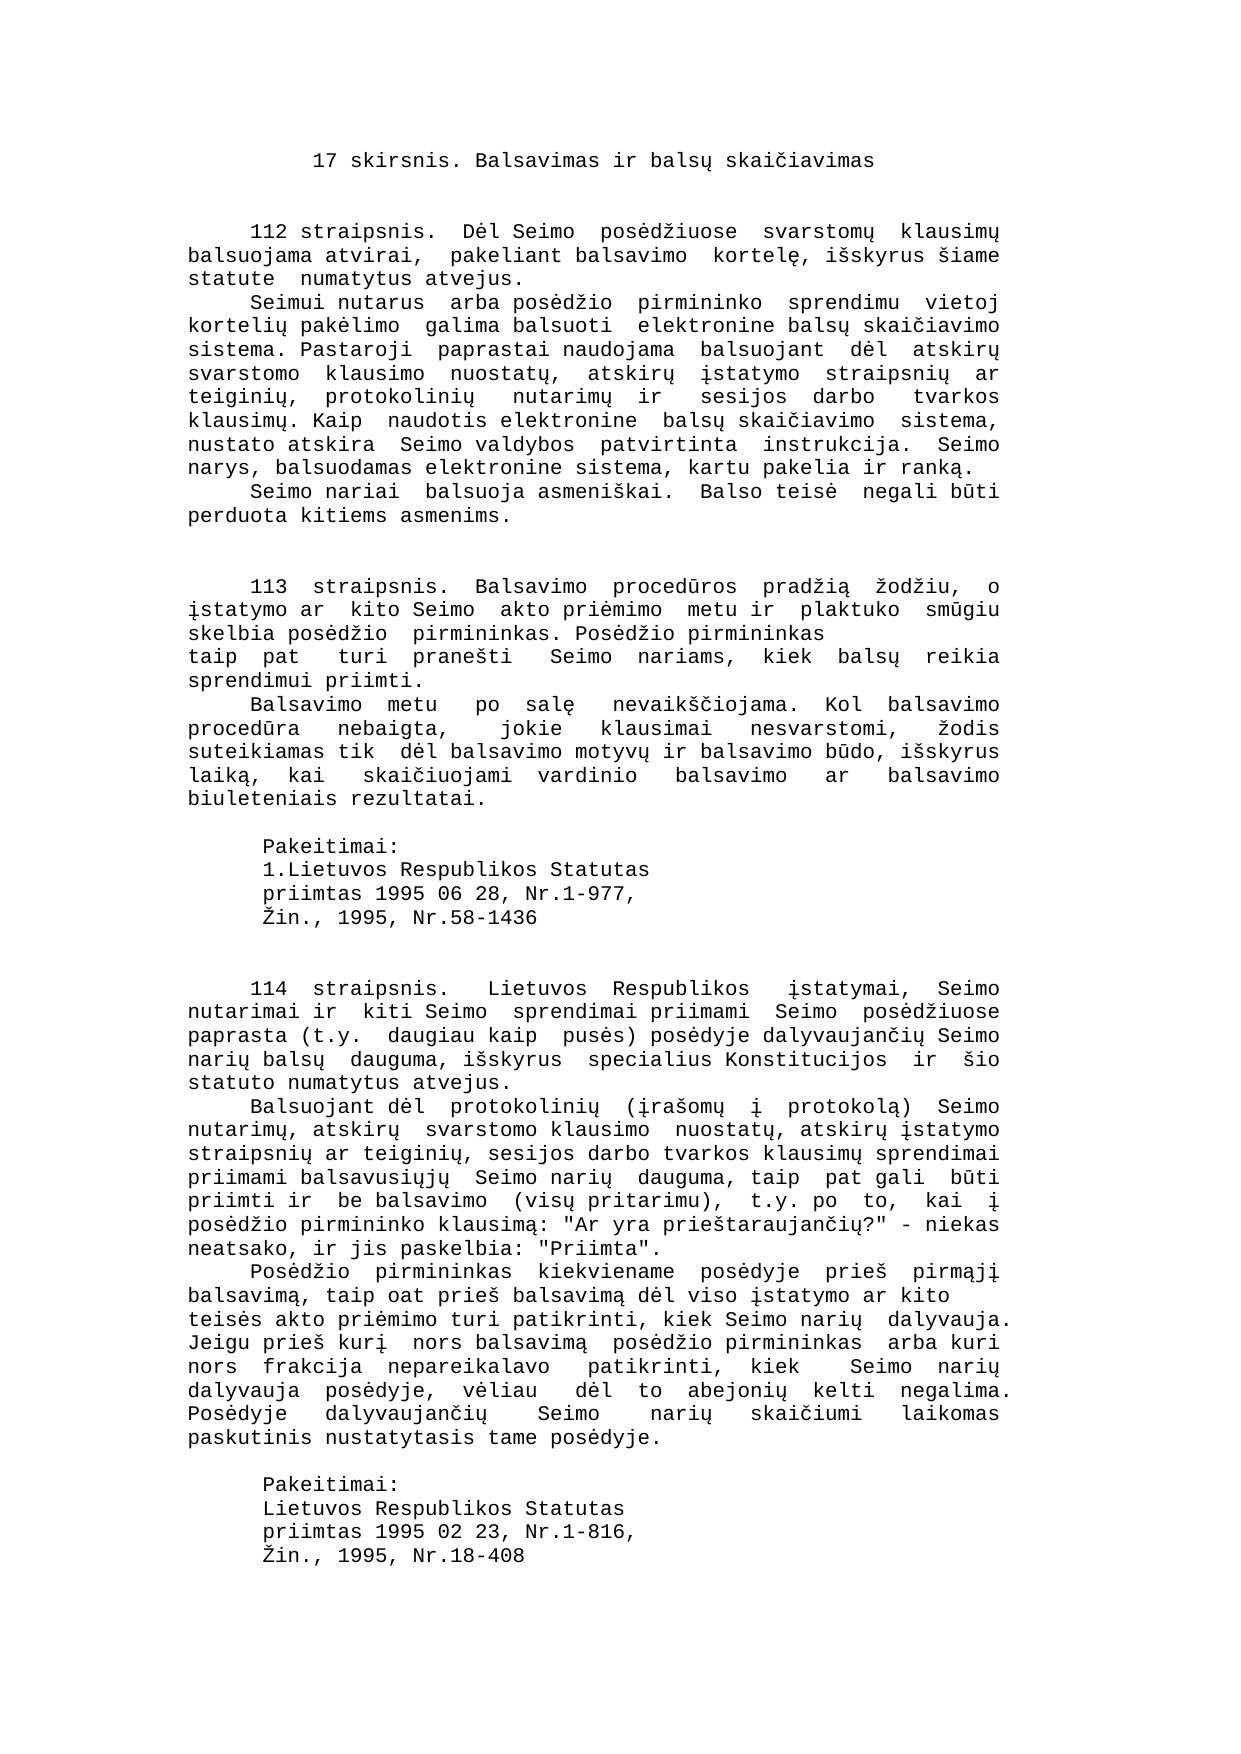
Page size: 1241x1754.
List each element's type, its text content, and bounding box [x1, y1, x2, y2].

text taip pat turi pranešti Seimo nariams, kiek balsų reikia [187, 647, 1053, 670]
text Pakeitimai: [187, 1474, 1053, 1498]
text svarstomo klausimo nuostatų, atskirų įstatymo straipsnių ar [187, 363, 1053, 386]
text nutarimai ir kiti Seimo sprendimai priimami Seimo posėdžiuose [187, 1001, 1053, 1025]
text įstatymo ar kito Seimo akto priėmimo metu ir plaktuko smūgiu [187, 599, 1053, 623]
text klausimų. Kaip naudotis elektronine balsų skaičiavimo sistema, [187, 410, 1053, 434]
text dalyvauja posėdyje, vėliau dėl to abejonių kelti negalima. [187, 1379, 1053, 1403]
text nutarimų, atskirų svarstomo klausimo nuostatų, atskirų įstatymo [187, 1119, 1053, 1143]
text neatsako, ir jis paskelbia: "Priimta". [187, 1238, 1053, 1261]
text Žin., 1995, Nr.18-408 [187, 1545, 1053, 1569]
text laiką, kai skaičiuojami vardinio balsavimo ar balsavimo [187, 765, 1053, 788]
text priimtas 1995 02 23, Nr.1-816, [187, 1521, 1053, 1545]
text Pakeitimai: [187, 836, 1053, 859]
text skelbia posėdžio pirmininkas. Posėdžio pirmininkas [187, 623, 1053, 647]
text 17 skirsnis. Balsavimas ir balsų skaičiavimas [187, 150, 1053, 174]
text Seimui nutarus arba posėdžio pirmininko sprendimu vietoj [187, 292, 1053, 316]
text balsavimą, taip oat prieš balsavimą dėl viso įstatymo ar kito [187, 1285, 1053, 1309]
text kortelių pakėlimo galima balsuoti elektronine balsų skaičiavimo [187, 316, 1053, 339]
text paprasta (t.y. daugiau kaip pusės) posėdyje dalyvaujančių Seimo [187, 1025, 1053, 1048]
text teiginių, protokolinių nutarimų ir sesijos darbo tvarkos [187, 386, 1053, 410]
text 1.Lietuvos Respublikos Statutas [187, 859, 1053, 883]
text sprendimui priimti. [187, 670, 1053, 694]
text Balsuojant dėl protokolinių (įrašomų į protokolą) Seimo [187, 1096, 1053, 1119]
text straipsnių ar teiginių, sesijos darbo tvarkos klausimų sprendimai [187, 1143, 1053, 1167]
text 112 straipsnis. Dėl Seimo posėdžiuose svarstomų klausimų [187, 221, 1053, 244]
text Jeigu prieš kurį nors balsavimą posėdžio pirmininkas arba kuri [187, 1332, 1053, 1356]
text posėdžio pirmininko klausimą: "Ar yra prieštaraujančių?" - niekas [187, 1214, 1053, 1238]
text teisės akto priėmimo turi patikrinti, kiek Seimo narių dalyvauja. [187, 1309, 1053, 1332]
text priimtas 1995 06 28, Nr.1-977, [187, 883, 1053, 907]
text Posėdžio pirmininkas kiekviename posėdyje prieš pirmąjį [187, 1261, 1053, 1285]
text Seimo nariai balsuoja asmeniškai. Balso teisė negali būti [187, 481, 1053, 505]
text nors frakcija nepareikalavo patikrinti, kiek Seimo narių [187, 1356, 1053, 1379]
text Lietuvos Respublikos Statutas [187, 1498, 1053, 1521]
text narių balsų dauguma, išskyrus specialius Konstitucijos ir šio [187, 1048, 1053, 1072]
text narys, balsuodamas elektronine sistema, kartu pakelia ir ranką. [187, 457, 1053, 481]
text perduota kitiems asmenims. [187, 505, 1053, 528]
text statute numatytus atvejus. [187, 268, 1053, 292]
text biuleteniais rezultatai. [187, 788, 1053, 812]
text 113 straipsnis. Balsavimo procedūros pradžią žodžiu, o [187, 576, 1053, 599]
text priimami balsavusiųjų Seimo narių dauguma, taip pat gali būti [187, 1167, 1053, 1190]
text 114 straipsnis. Lietuvos Respublikos įstatymai, Seimo [187, 978, 1053, 1001]
text priimti ir be balsavimo (visų pritarimu), t.y. po to, kai į [187, 1190, 1053, 1214]
text balsuojama atvirai, pakeliant balsavimo kortelę, išskyrus šiame [187, 244, 1053, 268]
text Balsavimo metu po salę nevaikščiojama. Kol balsavimo [187, 694, 1053, 717]
text sistema. Pastaroji paprastai naudojama balsuojant dėl atskirų [187, 339, 1053, 363]
text nustato atskira Seimo valdybos patvirtinta instrukcija. Seimo [187, 434, 1053, 457]
text Posėdyje dalyvaujančių Seimo narių skaičiumi laikomas [187, 1403, 1053, 1427]
text suteikiamas tik dėl balsavimo motyvų ir balsavimo būdo, išskyrus [187, 741, 1053, 765]
text statuto numatytus atvejus. [187, 1072, 1053, 1096]
text procedūra nebaigta, jokie klausimai nesvarstomi, žodis [187, 717, 1053, 741]
text Žin., 1995, Nr.58-1436 [187, 907, 1053, 930]
text paskutinis nustatytasis tame posėdyje. [187, 1427, 1053, 1451]
